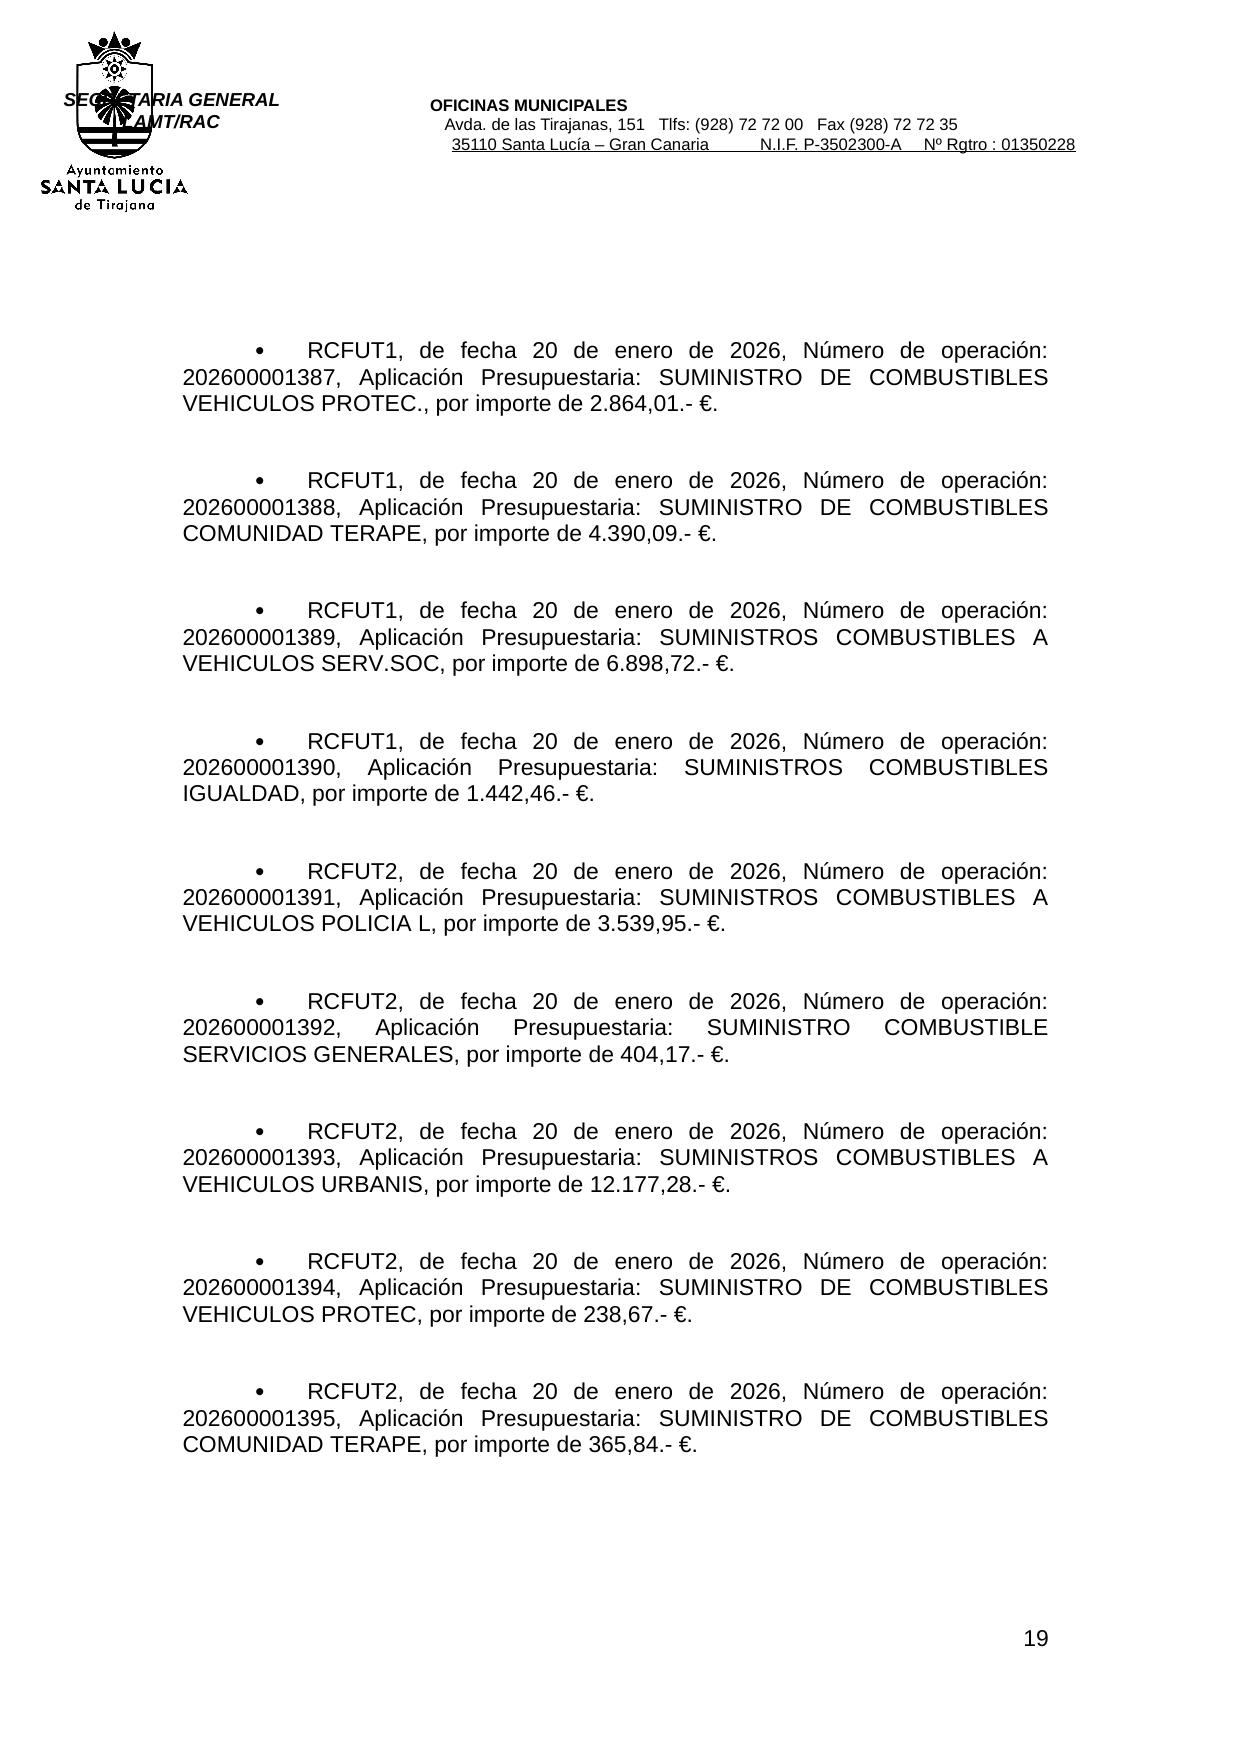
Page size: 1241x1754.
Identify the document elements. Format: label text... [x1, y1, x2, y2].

picture [12, 1, 215, 238]
list RCFUT1, de fecha 20 de enero de 2026, Número de operación: 202600001388, Aplicación Presupuestaria: SUMINISTRO DE COMBUSTIBLES COMUNIDAD TERAPE, por importe de 4.390,09.- €. [182, 467, 1048, 546]
list RCFUT1, de fecha 20 de enero de 2026, Número de operación: 202600001387, Aplicación Presupuestaria: SUMINISTRO DE COMBUSTIBLES VEHICULOS PROTEC., por importe de 2.864,01.- €. [182, 337, 1048, 416]
list RCFUT2, de fecha 20 de enero de 2026, Número de operación: 202600001393, Aplicación Presupuestaria: SUMINISTROS COMBUSTIBLES A VEHICULOS URBANIS, por importe de 12.177,28.- €. [182, 1118, 1048, 1197]
list RCFUT2, de fecha 20 de enero de 2026, Número de operación: 202600001392, Aplicación Presupuestaria: SUMINISTRO COMBUSTIBLE SERVICIOS GENERALES, por importe de 404,17.- €. [182, 988, 1048, 1067]
list RCFUT1, de fecha 20 de enero de 2026, Número de operación: 202600001389, Aplicación Presupuestaria: SUMINISTROS COMBUSTIBLES A VEHICULOS SERV.SOC, por importe de 6.898,72.- €. [182, 597, 1048, 677]
list RCFUT2, de fecha 20 de enero de 2026, Número de operación: 202600001395, Aplicación Presupuestaria: SUMINISTRO DE COMBUSTIBLES COMUNIDAD TERAPE, por importe de 365,84.- €. [182, 1378, 1048, 1457]
list RCFUT2, de fecha 20 de enero de 2026, Número de operación: 202600001391, Aplicación Presupuestaria: SUMINISTROS COMBUSTIBLES A VEHICULOS POLICIA L, por importe de 3.539,95.- €. [182, 858, 1048, 937]
list RCFUT1, de fecha 20 de enero de 2026, Número de operación: 202600001390, Aplicación Presupuestaria: SUMINISTROS COMBUSTIBLES IGUALDAD, por importe de 1.442,46.- €. [182, 728, 1048, 807]
list RCFUT2, de fecha 20 de enero de 2026, Número de operación: 202600001394, Aplicación Presupuestaria: SUMINISTRO DE COMBUSTIBLES VEHICULOS PROTEC, por importe de 238,67.- €. [182, 1248, 1048, 1327]
